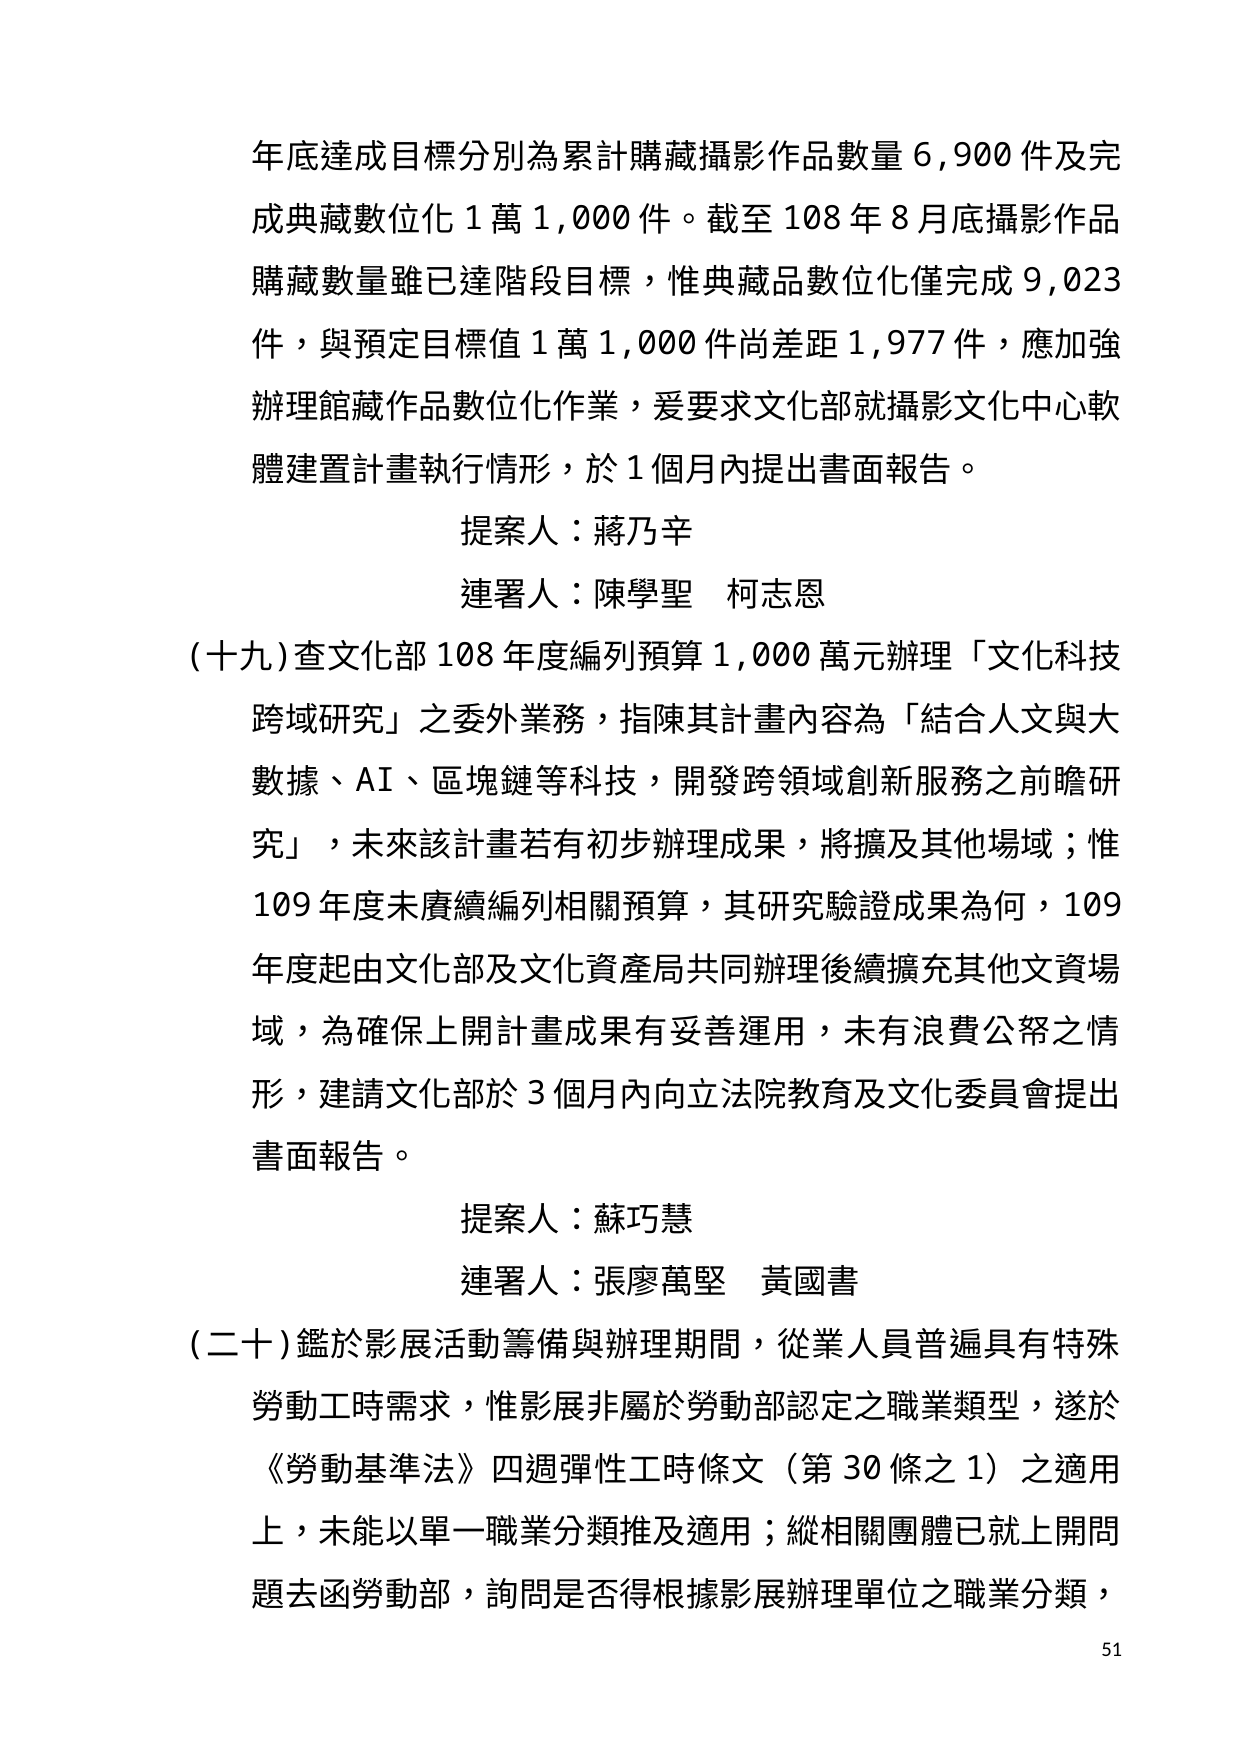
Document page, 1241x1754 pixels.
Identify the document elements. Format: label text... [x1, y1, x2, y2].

text 年底達成目標分別為累計購藏攝影作品數量6,900件及完成典藏數位化1萬1,000件。截至108年8月底攝影作品購藏數量雖已達階段目標，惟典藏品數位化僅完成9,023件，與預定目標值1萬1,000件尚差距1,977件，應加強辦理館藏作品數位化作業，爰要求文化部就攝影文化中心軟體建置計畫執行情形，於1個月內提出書面報告。 [185, 112, 1122, 487]
text 連署人：張廖萬堅 黃國書 [460, 1237, 1122, 1300]
text (二十)鑑於影展活動籌備與辦理期間，從業人員普遍具有特殊勞動工時需求，惟影展非屬於勞動部認定之職業類型，遂於《勞動基準法》四週彈性工時條文（第30條之1）之適用上，未能以單一職業分類推及適用；縱相關團體已就上開問題去函勞動部，詢問是否得根據影展辦理單位之職業分類， [185, 1300, 1122, 1612]
text 提案人：蘇巧慧 [460, 1175, 1122, 1237]
text 提案人：蔣乃辛 [460, 487, 1122, 550]
text (十九)查文化部108年度編列預算1,000萬元辦理「文化科技跨域研究」之委外業務，指陳其計畫內容為「結合人文與大數據、AI、區塊鏈等科技，開發跨領域創新服務之前瞻研究」，未來該計畫若有初步辦理成果，將擴及其他場域；惟109年度未賡續編列相關預算，其研究驗證成果為何，109年度起由文化部及文化資產局共同辦理後續擴充其他文資場域，為確保上開計畫成果有妥善運用，未有浪費公帑之情形，建請文化部於3個月內向立法院教育及文化委員會提出書面報告。 [185, 612, 1122, 1175]
text 連署人：陳學聖 柯志恩 [460, 550, 1122, 612]
